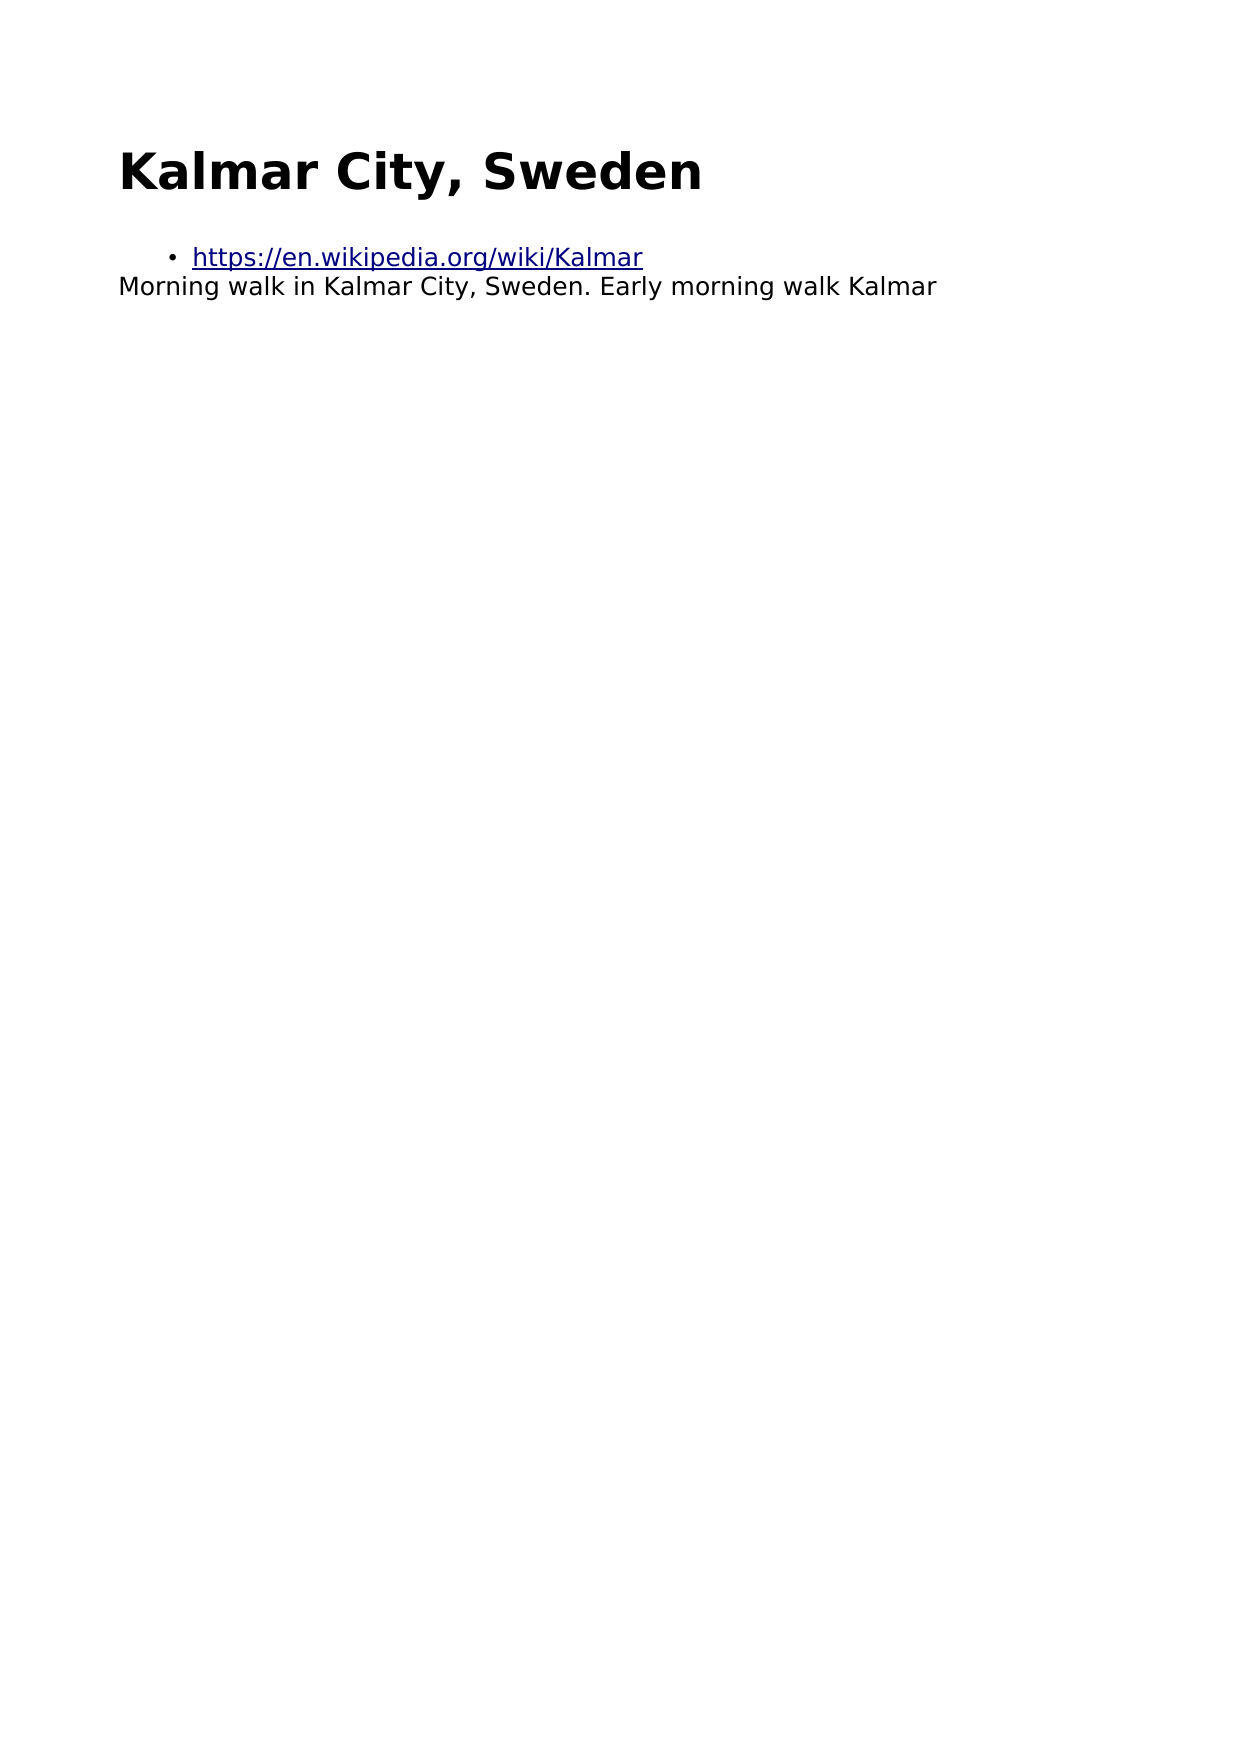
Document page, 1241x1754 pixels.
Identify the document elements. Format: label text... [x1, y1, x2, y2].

subtitle Kalmar City, Sweden [118, 143, 1122, 201]
text Morning walk in Kalmar City, Sweden. Early morning walk Kalmar [118, 272, 1122, 302]
list https://en.wikipedia.org/wiki/Kalmar [177, 243, 1122, 272]
